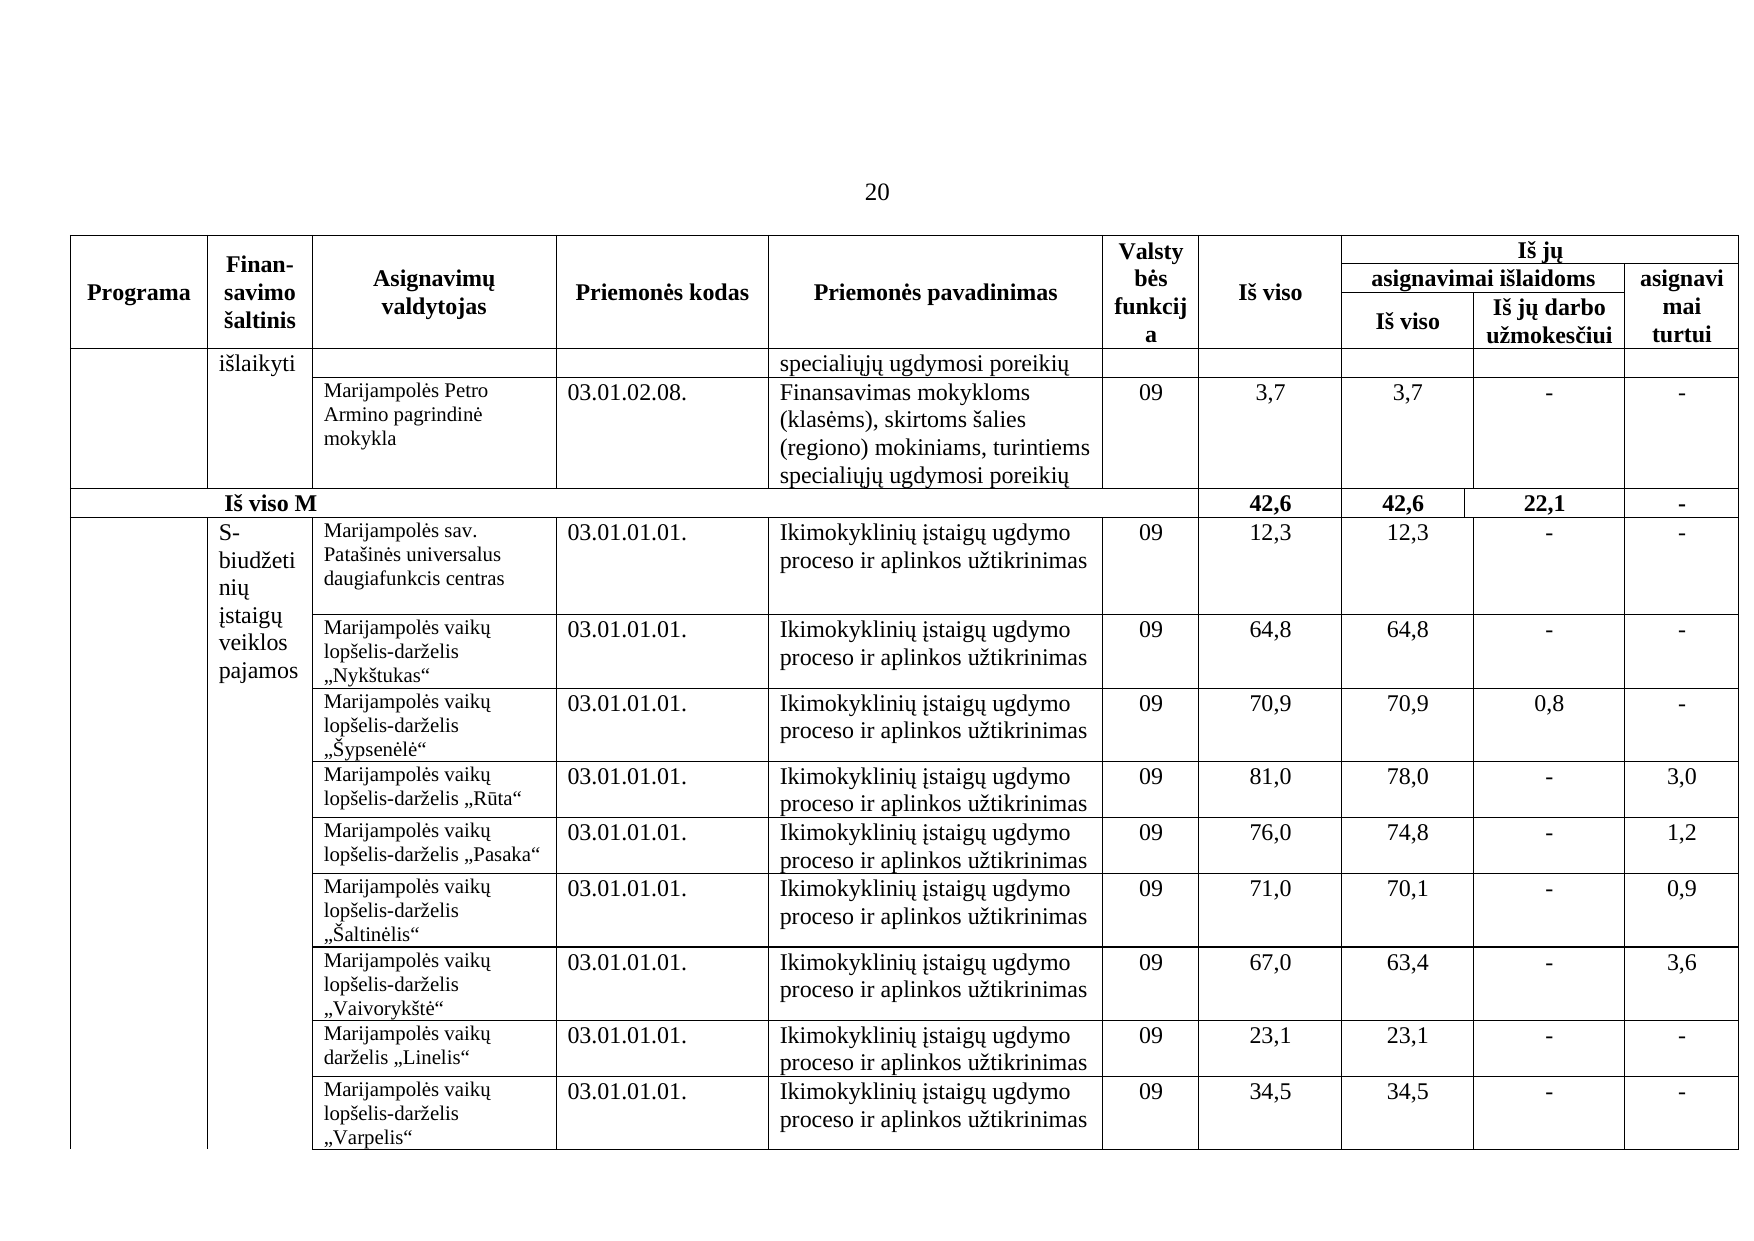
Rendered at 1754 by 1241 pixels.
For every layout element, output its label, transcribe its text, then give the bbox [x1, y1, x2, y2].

table_cell Marijampolės vaikų lopšelis-darželis „Varpelis“ [313, 1077, 556, 1149]
table_cell 64,8 [1342, 615, 1473, 687]
table_cell 09 [1103, 948, 1198, 1020]
table_cell 78,0 [1342, 762, 1473, 817]
table_cell 09 [1103, 1077, 1198, 1149]
table_cell 76,0 [1199, 818, 1341, 873]
table_cell asignavimai turtui įsigyti [1625, 264, 1738, 348]
table_cell Ikimokyklinių įstaigų ugdymo proceso ir aplinkos užtikrinimas [769, 1021, 1102, 1076]
table_cell 71,0 [1199, 874, 1341, 946]
table_cell 03.01.01.01. [557, 615, 768, 687]
table_cell [557, 349, 768, 377]
table_cell 70,1 [1342, 874, 1473, 946]
table_header Valstybės funkcija [1103, 236, 1198, 348]
table_cell - [1474, 615, 1624, 687]
table_header Asignavimų valdytojas [313, 236, 556, 348]
table_cell 03.01.01.01. [557, 762, 768, 817]
table_cell [208, 873, 312, 946]
table_cell 3,7 [1342, 378, 1473, 488]
table_cell - [1625, 349, 1738, 377]
table_cell 03.01.01.01. [557, 518, 768, 614]
table_cell 81,0 [1199, 762, 1341, 817]
table_cell S-biudžetinių įstaigų veiklos pajamos [208, 518, 312, 761]
table_cell [71, 1076, 207, 1149]
table_cell - [1474, 762, 1624, 817]
table_cell [1342, 349, 1473, 377]
table_cell 03.01.01.01. [557, 1021, 768, 1076]
table_cell Finansavimas mokykloms (klasėms), skirtoms šalies (regiono) mokiniams, turintiems specialiųjų ugdymosi poreikių [769, 378, 1102, 488]
table_cell 74,8 [1342, 818, 1473, 873]
table_cell 23,1 [1342, 1021, 1473, 1076]
table_cell [71, 1020, 207, 1076]
table_cell 09 [1103, 378, 1198, 488]
table_cell - [1474, 518, 1624, 614]
table_cell Iš viso M [71, 489, 1198, 517]
table_cell Iš viso [1342, 293, 1473, 348]
table_cell Ikimokyklinių įstaigų ugdymo proceso ir aplinkos užtikrinimas [769, 948, 1102, 1020]
table_cell Marijampolės vaikų lopšelis-darželis „Vaivorykštė“ [313, 948, 556, 1020]
table_cell Marijampolės Petro Armino pagrindinė mokykla [313, 378, 556, 488]
table_cell 64,8 [1199, 615, 1341, 687]
table_cell [208, 946, 312, 1020]
table_cell 22,1 [1465, 489, 1624, 517]
table_cell 03.01.01.01. [557, 818, 768, 873]
table_cell 03.01.01.01. [557, 1077, 768, 1149]
table_header Programa [71, 236, 207, 348]
table_cell 0,9 [1625, 874, 1738, 946]
table_cell 70,9 [1342, 689, 1473, 761]
table_cell [208, 761, 312, 817]
table_cell - [1474, 818, 1624, 873]
table_cell 09 [1103, 518, 1198, 614]
table_cell 09 [1103, 615, 1198, 687]
table_cell - [1625, 378, 1738, 488]
table_cell [71, 946, 207, 1020]
table_header Finan-savimo šaltinis [208, 236, 312, 348]
table_cell - [1474, 1077, 1624, 1149]
table_header Iš viso [1199, 236, 1341, 348]
table_header Priemonės kodas [557, 236, 768, 348]
table_cell [208, 1020, 312, 1076]
table_cell 09 [1103, 1021, 1198, 1076]
table_cell [71, 761, 207, 817]
table_cell Marijampolės vaikų lopšelis-darželis „Pasaka“ [313, 818, 556, 873]
table_cell - [1474, 948, 1624, 1020]
table_cell 23,1 [1199, 1021, 1341, 1076]
table_cell 3,7 [1199, 378, 1341, 488]
table_cell 09 [1103, 818, 1198, 873]
table_cell [71, 614, 207, 687]
table_cell 0,8 [1474, 689, 1624, 761]
table_cell [71, 688, 207, 761]
table_cell 1,2 [1625, 818, 1738, 873]
table_cell 03.01.01.01. [557, 689, 768, 761]
table_cell Iš jų darbo užmokesčiui [1474, 293, 1624, 348]
table_cell - [1625, 1077, 1738, 1149]
table_cell [1474, 349, 1624, 377]
table_header Priemonės pavadinimas [769, 236, 1102, 348]
table_cell Ikimokyklinių įstaigų ugdymo proceso ir aplinkos užtikrinimas [769, 518, 1102, 614]
table_cell - [1625, 518, 1738, 614]
table_cell 09 [1103, 874, 1198, 946]
table_cell 42,6 [1199, 489, 1341, 517]
table_cell Marijampolės vaikų lopšelis-darželis „Rūta“ [313, 762, 556, 817]
table_cell Marijampolės vaikų darželis „Linelis“ [313, 1021, 556, 1076]
table_cell - [1625, 1021, 1738, 1076]
table_cell Ikimokyklinių įstaigų ugdymo proceso ir aplinkos užtikrinimas [769, 689, 1102, 761]
table_header Iš jų [1342, 236, 1738, 263]
table_cell - [1625, 615, 1738, 687]
table_cell 12,3 [1199, 518, 1341, 614]
table_cell 03.01.02.08. [557, 378, 768, 488]
table_cell - [1625, 689, 1738, 761]
table_cell 03.01.01.01. [557, 874, 768, 946]
table_cell 09 [1103, 762, 1198, 817]
table_cell [1199, 349, 1341, 377]
table_cell [71, 349, 207, 377]
table_cell Marijampolės vaikų lopšelis-darželis „Nykštukas“ [313, 615, 556, 687]
table_cell [313, 349, 556, 377]
table_cell 63,4 [1342, 948, 1473, 1020]
table_cell 34,5 [1342, 1077, 1473, 1149]
table_cell Marijampolės sav. Patašinės universalus daugiafunkcis centras [313, 518, 556, 614]
table_cell - [1474, 378, 1624, 488]
table_cell Ikimokyklinių įstaigų ugdymo proceso ir aplinkos užtikrinimas [769, 615, 1102, 687]
table_cell asignavimai išlaidoms [1342, 264, 1624, 292]
table_cell - [1625, 489, 1738, 517]
table_cell 67,0 [1199, 948, 1341, 1020]
table_cell [71, 518, 207, 614]
table_cell 09 [1103, 689, 1198, 761]
table_cell [208, 1076, 312, 1149]
table_cell 42,6 [1342, 489, 1464, 517]
table_cell Ikimokyklinių įstaigų ugdymo proceso ir aplinkos užtikrinimas [769, 1077, 1102, 1149]
table_cell 12,3 [1342, 518, 1473, 614]
table_cell Ikimokyklinių įstaigų ugdymo proceso ir aplinkos užtikrinimas [769, 818, 1102, 873]
table_cell 34,5 [1199, 1077, 1341, 1149]
table_cell 3,0 [1625, 762, 1738, 817]
table_cell [71, 377, 207, 488]
table_cell 70,9 [1199, 689, 1341, 761]
table_cell [71, 817, 207, 873]
table_cell išlaikyti [208, 349, 312, 488]
table_cell [208, 817, 312, 873]
table_cell Marijampolės vaikų lopšelis-darželis „Šypsenėlė“ [313, 689, 556, 761]
table_cell [71, 873, 207, 946]
table_cell specialiųjų ugdymosi poreikių [769, 349, 1102, 377]
table_cell - [1474, 874, 1624, 946]
table_cell Ikimokyklinių įstaigų ugdymo proceso ir aplinkos užtikrinimas [769, 762, 1102, 817]
table_cell - [1474, 1021, 1624, 1076]
table_cell [1103, 349, 1198, 377]
table_cell Ikimokyklinių įstaigų ugdymo proceso ir aplinkos užtikrinimas [769, 874, 1102, 946]
table_cell 3,6 [1625, 948, 1738, 1020]
table_cell Marijampolės vaikų lopšelis-darželis „Šaltinėlis“ [313, 874, 556, 946]
table_cell 03.01.01.01. [557, 948, 768, 1020]
